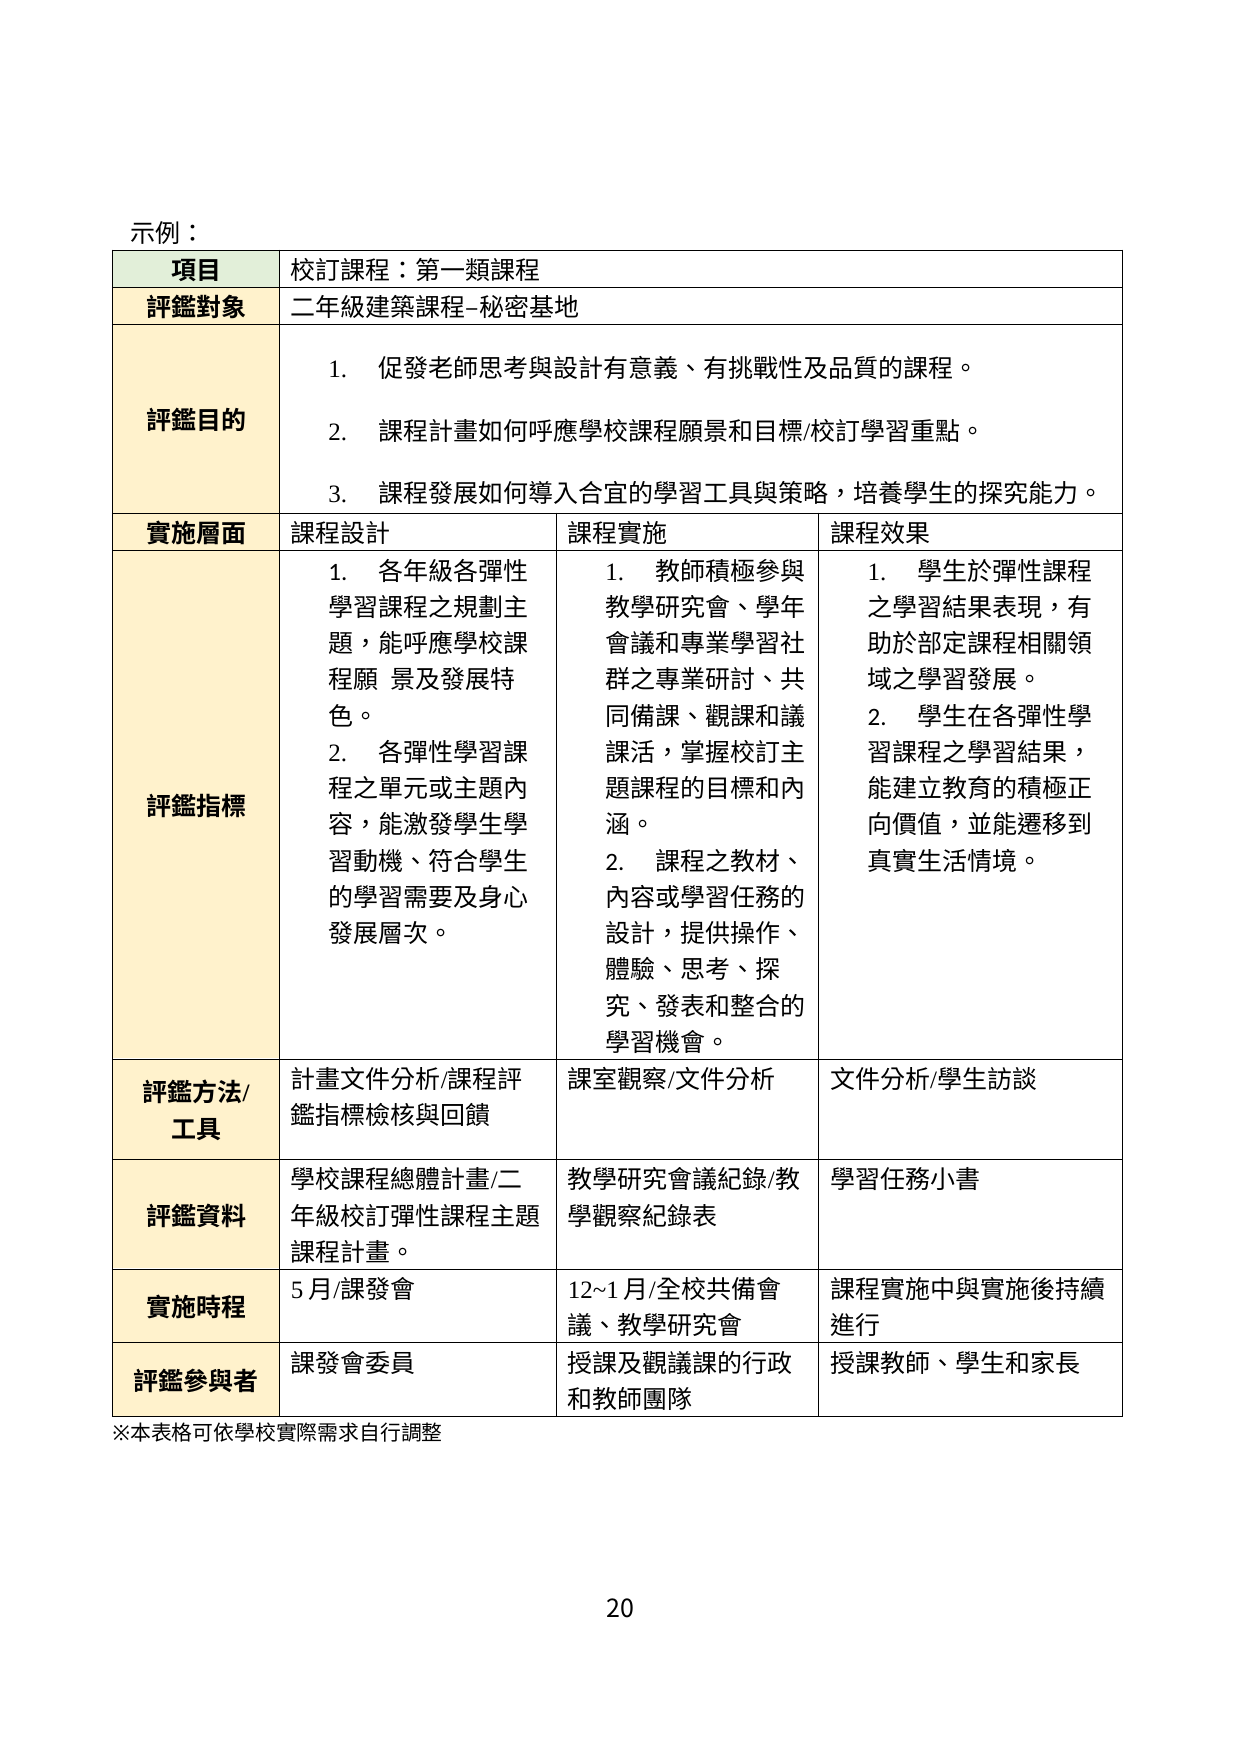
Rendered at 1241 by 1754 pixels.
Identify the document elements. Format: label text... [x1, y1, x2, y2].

table_cell 文件分析/學生訪談 [819, 1060, 1122, 1159]
table_cell 12~1月/全校共備會議、教學研究會 [557, 1270, 818, 1342]
table_cell 評鑑參與者 [113, 1343, 279, 1416]
table_cell 課程設計 [280, 514, 556, 550]
table_cell 教師積極參與教學研究會、學年會議和專業學習社群之專業研討、共同備課、觀課和議課活，掌握校訂主題課程的目標和內涵。 課程之教材、內容或學習任務的設計，提供操作、體驗、思考、探究、發表和整合的學習機會。 [557, 551, 818, 1058]
table_cell 課發會委員 [280, 1343, 556, 1416]
table_cell 授課及觀議課的行政和教師團隊 [557, 1343, 818, 1416]
table_cell 課程實施 [557, 514, 818, 550]
table_cell 課室觀察/文件分析 [557, 1060, 818, 1159]
text 示例： [130, 213, 1128, 249]
table_cell 教學研究會議紀錄/教學觀察紀錄表 [557, 1160, 818, 1268]
table_header 校訂課程：第一類課程 [280, 251, 1122, 287]
table_cell 二年級建築課程–秘密基地 [280, 288, 1122, 324]
table_cell 學習任務小書 [819, 1160, 1122, 1268]
table_cell 評鑑方法/ 工具 [113, 1060, 279, 1159]
table_cell 計畫文件分析/課程評鑑指標檢核與回饋 [280, 1060, 556, 1159]
table_cell 學生於彈性課程之學習結果表現，有助於部定課程相關領域之學習發展。 學生在各彈性學習課程之學習結果，能建立教育的積極正向價值，並能遷移到真實生活情境。 [819, 551, 1122, 1058]
table_cell 評鑑資料 [113, 1160, 279, 1268]
table_cell 實施時程 [113, 1270, 279, 1342]
text ※本表格可依學校實際需求自行調整 [112, 1417, 1128, 1447]
table_cell 評鑑指標 [113, 551, 279, 1058]
table_cell 評鑑對象 [113, 288, 279, 324]
table_cell 學校課程總體計畫/二年級校訂彈性課程主題課程計畫。 [280, 1160, 556, 1268]
table_cell 課程實施中與實施後持續進行 [819, 1270, 1122, 1342]
table_cell 授課教師、學生和家長 [819, 1343, 1122, 1416]
table_cell 促發老師思考與設計有意義、有挑戰性及品質的課程。 課程計畫如何呼應學校課程願景和目標/校訂學習重點。 課程發展如何導入合宜的學習工具與策略，培養學生的探究能力。 [280, 325, 1122, 513]
table_cell 評鑑目的 [113, 325, 279, 513]
table_cell 各年級各彈性學習課程之規劃主題，能呼應學校課程願 景及發展特色。 各彈性學習課程之單元或主題內容，能激發學生學習動機、符合學生的學習需要及身心發展層次。 [280, 551, 556, 1058]
table_cell 5月/課發會 [280, 1270, 556, 1342]
table_header 項目 [113, 251, 279, 287]
table_cell 課程效果 [819, 514, 1122, 550]
table_cell 實施層面 [113, 514, 279, 550]
